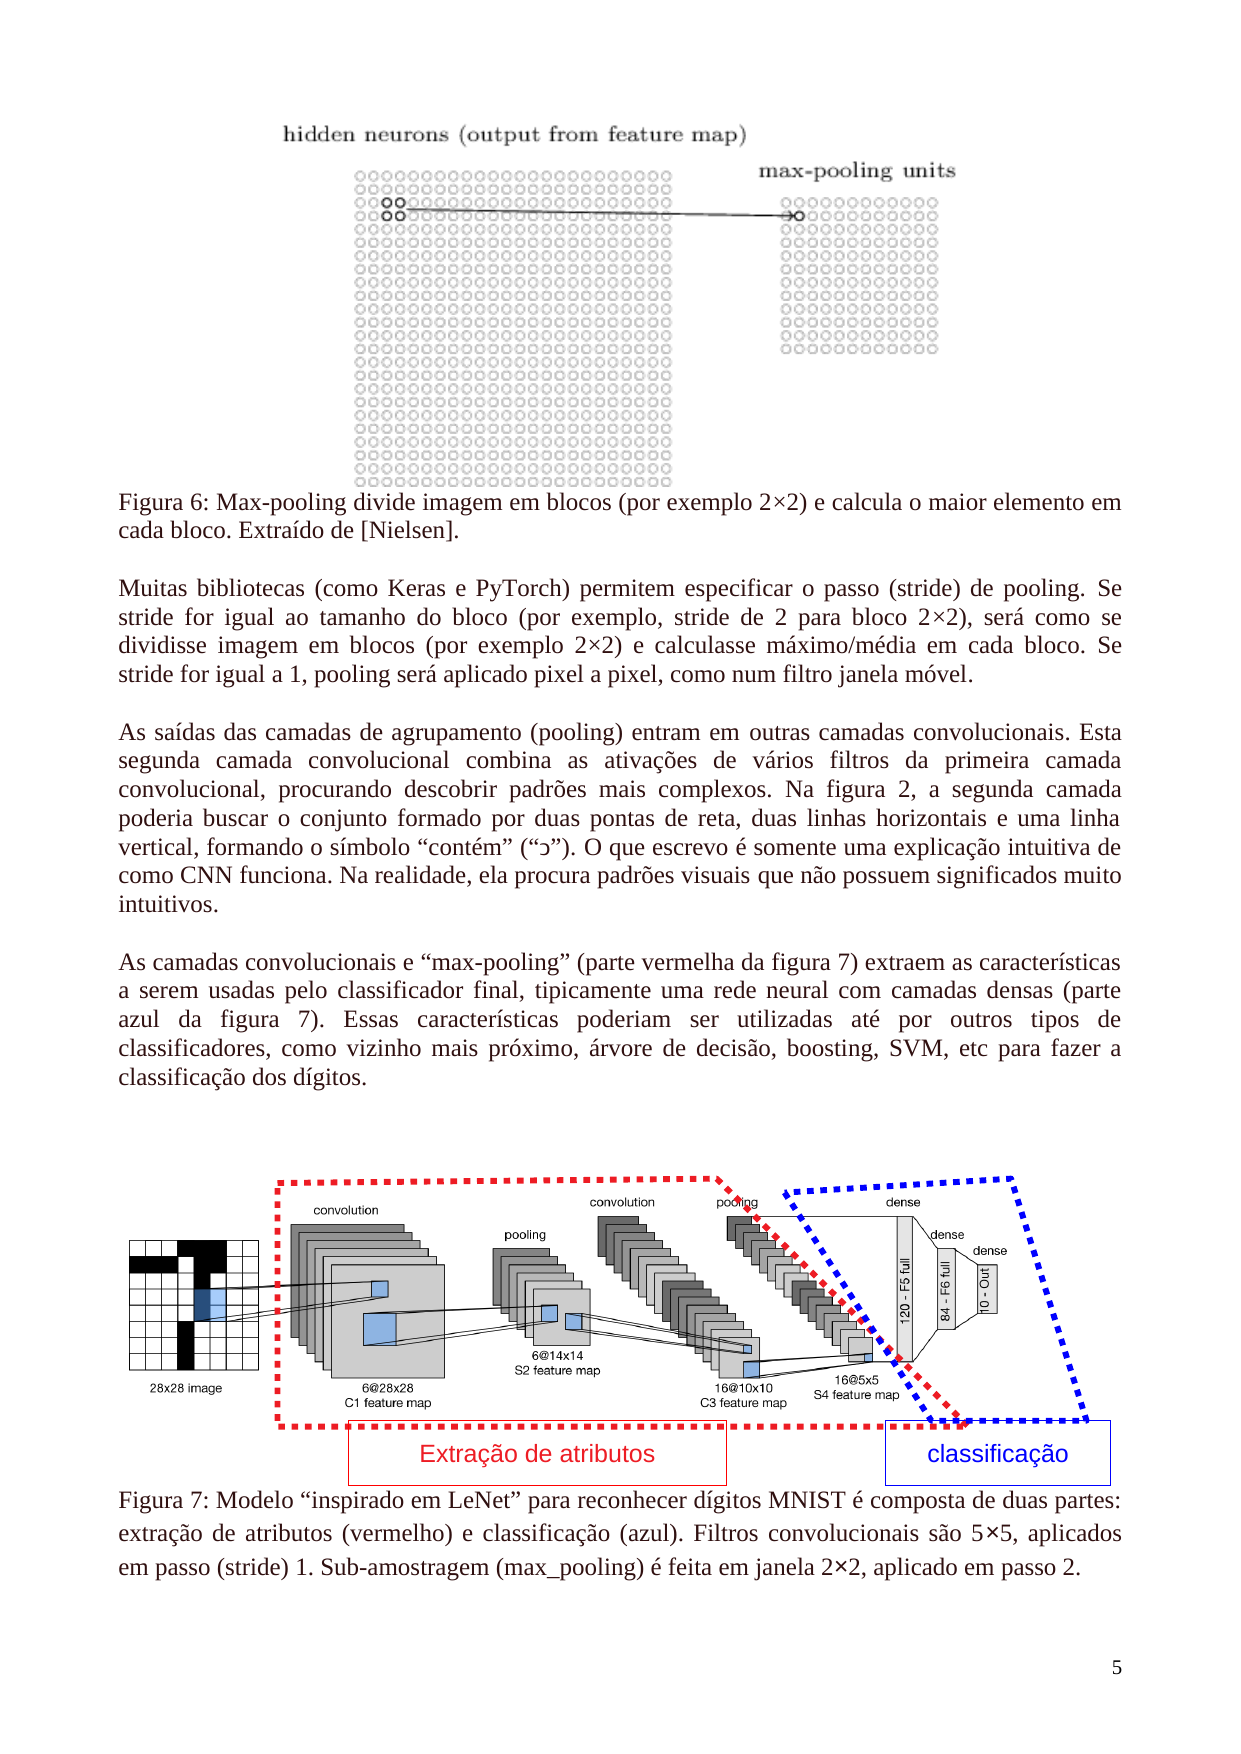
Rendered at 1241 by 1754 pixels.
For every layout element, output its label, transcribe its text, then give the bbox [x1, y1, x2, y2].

text As camadas convolucionais e “max-pooling” (parte vermelha da figura 7) extraem as características a serem usadas pelo classificador final, tipicamente uma rede neural com camadas densas (parte azul da figura 7). Essas características poderiam ser utilizadas até por outros tipos de classificadores, como vizinho mais próximo, árvore de decisão, boosting, SVM, etc para fazer a classificação dos dígitos. [118, 947, 1122, 1091]
picture [275, 118, 965, 487]
text Figura 7: Modelo “inspirado em LeNet” para reconhecer dígitos MNIST é composta de duas partes: extração de atributos (vermelho) e classificação (azul). Filtros convolucionais são 5×5, aplicados em passo (stride) 1. Sub-amostragem (max_pooling) é feita em janela 2×2, aplicado em passo 2. [118, 1486, 1122, 1582]
picture [349, 1421, 726, 1479]
text As saídas das camadas de agrupamento (pooling) entram em outras camadas convolucionais. Esta segunda camada convolucional combina as ativações de vários filtros da primeira camada convolucional, procurando descobrir padrões mais complexos. Na figura 2, a segunda camada poderia buscar o conjunto formado por duas pontas de reta, duas linhas horizontais e uma linha vertical, formando o símbolo “contém” (“ↄ”). O que escrevo é somente uma explicação intuitiva de como CNN funciona. Na realidade, ela procura padrões visuais que não possuem significados muito intuitivos. [118, 717, 1122, 918]
picture [886, 1421, 1083, 1479]
text Figura 6: Max-pooling divide imagem em blocos (por exemplo 2×2) e calcula o maior elemento em cada bloco. Extraído de [Nielsen]. [118, 487, 1122, 544]
picture [129, 1119, 1083, 1479]
text Muitas bibliotecas (como Keras e PyTorch) permitem especificar o passo (stride) de pooling. Se stride for igual ao tamanho do bloco (por exemplo, stride de 2 para bloco 2×2), será como se dividisse imagem em blocos (por exemplo 2×2) e calculasse máximo/média em cada bloco. Se stride for igual a 1, pooling será aplicado pixel a pixel, como num filtro janela móvel. [118, 573, 1122, 688]
